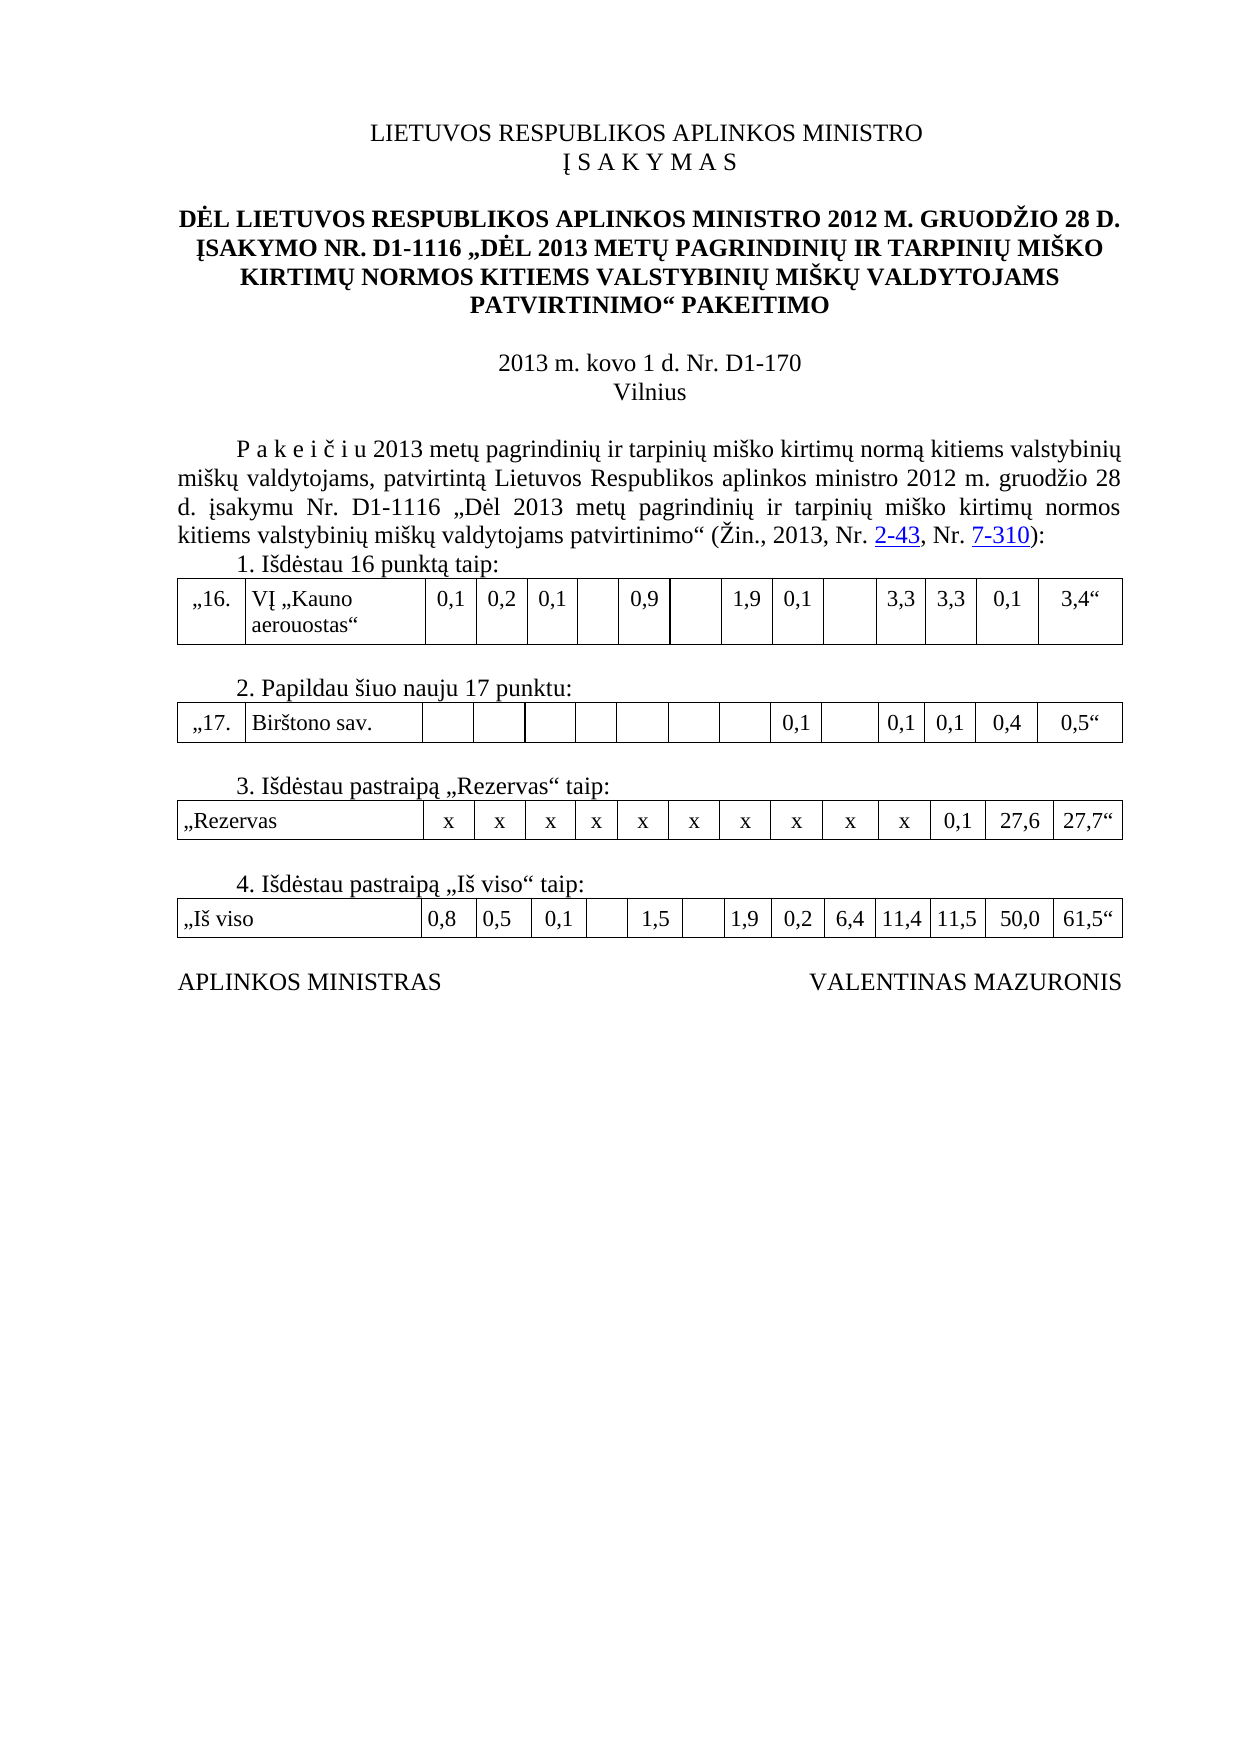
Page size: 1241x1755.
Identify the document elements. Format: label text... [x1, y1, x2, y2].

table_header [720, 703, 770, 742]
table_header x [823, 801, 878, 839]
table_header x [669, 801, 719, 839]
table_header 0,1 [771, 703, 821, 742]
table_header [824, 579, 876, 644]
table_header 0,2 [477, 579, 527, 644]
table_header VĮ „Kauno aerouostas“ [246, 579, 425, 644]
text 2. Papildau šiuo nauju 17 punktu: [177, 673, 1122, 702]
table_header 50,0 [986, 899, 1053, 937]
table_header 1,9 [722, 579, 772, 644]
table_header 0,1 [532, 899, 586, 937]
table_header 0,1 [426, 579, 476, 644]
table_header [576, 703, 616, 742]
table_header 0,1 [977, 579, 1038, 644]
table_header 61,5“ [1054, 899, 1122, 937]
table_header 0,5“ [1038, 703, 1122, 742]
table_header [526, 703, 575, 742]
table_header 1,9 [725, 899, 771, 937]
table_header „Rezervas [178, 801, 423, 839]
table_header 27,6 [986, 801, 1053, 839]
table_header 1,5 [628, 899, 682, 937]
table_header x [526, 801, 575, 839]
table_header [578, 579, 618, 644]
table_header [822, 703, 878, 742]
table_header 11,4 [876, 899, 930, 937]
table_header x [576, 801, 617, 839]
text 3. Išdėstau pastraipą „Rezervas“ taip: [177, 771, 1122, 800]
table_header 0,1 [879, 703, 924, 742]
text Į S A K Y M A S [177, 147, 1122, 176]
table_header [683, 899, 724, 937]
table_header x [720, 801, 770, 839]
table_header 0,1 [528, 579, 577, 644]
table_header 3,3 [926, 579, 976, 644]
table_header 6,4 [825, 899, 875, 937]
text Aplinkos ministras Valentinas Mazuronis [177, 967, 1122, 996]
text Dėl Lietuvos Respublikos aplinkos ministro 2012 m. gruodžio 28 d. įsakymo Nr. D1-1116 „DĖL 2013 metų pagrindinių ir tarpinių miško kirtimų NORMOS kitiems valstybinių miškų valdytojams patvirtinimo“ pakeitimo [177, 204, 1122, 319]
table_header 0,1 [931, 801, 985, 839]
table_header 0,1 [925, 703, 975, 742]
table_header 0,2 [772, 899, 824, 937]
text LIETUVOS RESPUBLIKOS APLINKOS MINISTRO [177, 118, 1122, 147]
table_header x [771, 801, 822, 839]
table_header 0,5 [477, 899, 531, 937]
table_header [617, 703, 668, 742]
table_header [671, 579, 721, 644]
text Vilnius [177, 377, 1122, 406]
table_header „16. [178, 579, 245, 644]
table_header [669, 703, 719, 742]
table_header [587, 899, 627, 937]
text 2013 m. kovo 1 d. Nr. D1-170 [177, 348, 1122, 377]
text P a k e i č i u 2013 metų pagrindinių ir tarpinių miško kirtimų normą kitiems valstybinių miškų valdytojams, patvirtintą Lietuvos Respublikos aplinkos ministro 2012 m. gruodžio 28 d. įsakymu Nr. D1-1116 „Dėl 2013 metų pagrindinių ir tarpinių miško kirtimų normos kitiems valstybinių miškų valdytojams patvirtinimo“ (Žin., 2013, Nr. 2-43, Nr. 7-310): [177, 434, 1122, 549]
table_header x [879, 801, 930, 839]
table_header „17. [178, 703, 245, 742]
table_header 11,5 [931, 899, 985, 937]
text 1. Išdėstau 16 punktą taip: [177, 549, 1122, 578]
table_header 27,7“ [1054, 801, 1122, 839]
table_header Birštono sav. [246, 703, 422, 742]
table_header 3,3 [877, 579, 925, 644]
table_header 0,1 [773, 579, 823, 644]
table_header x [424, 801, 474, 839]
table_header 0,9 [619, 579, 669, 644]
table_header [423, 703, 473, 742]
table_header x [475, 801, 525, 839]
table_header 0,8 [422, 899, 476, 937]
table_header x [618, 801, 668, 839]
text 4. Išdėstau pastraipą „Iš viso“ taip: [177, 869, 1122, 898]
table_header „Iš viso [178, 899, 421, 937]
table_header [474, 703, 524, 742]
table_header 3,4“ [1039, 579, 1122, 644]
table_header 0,4 [976, 703, 1037, 742]
